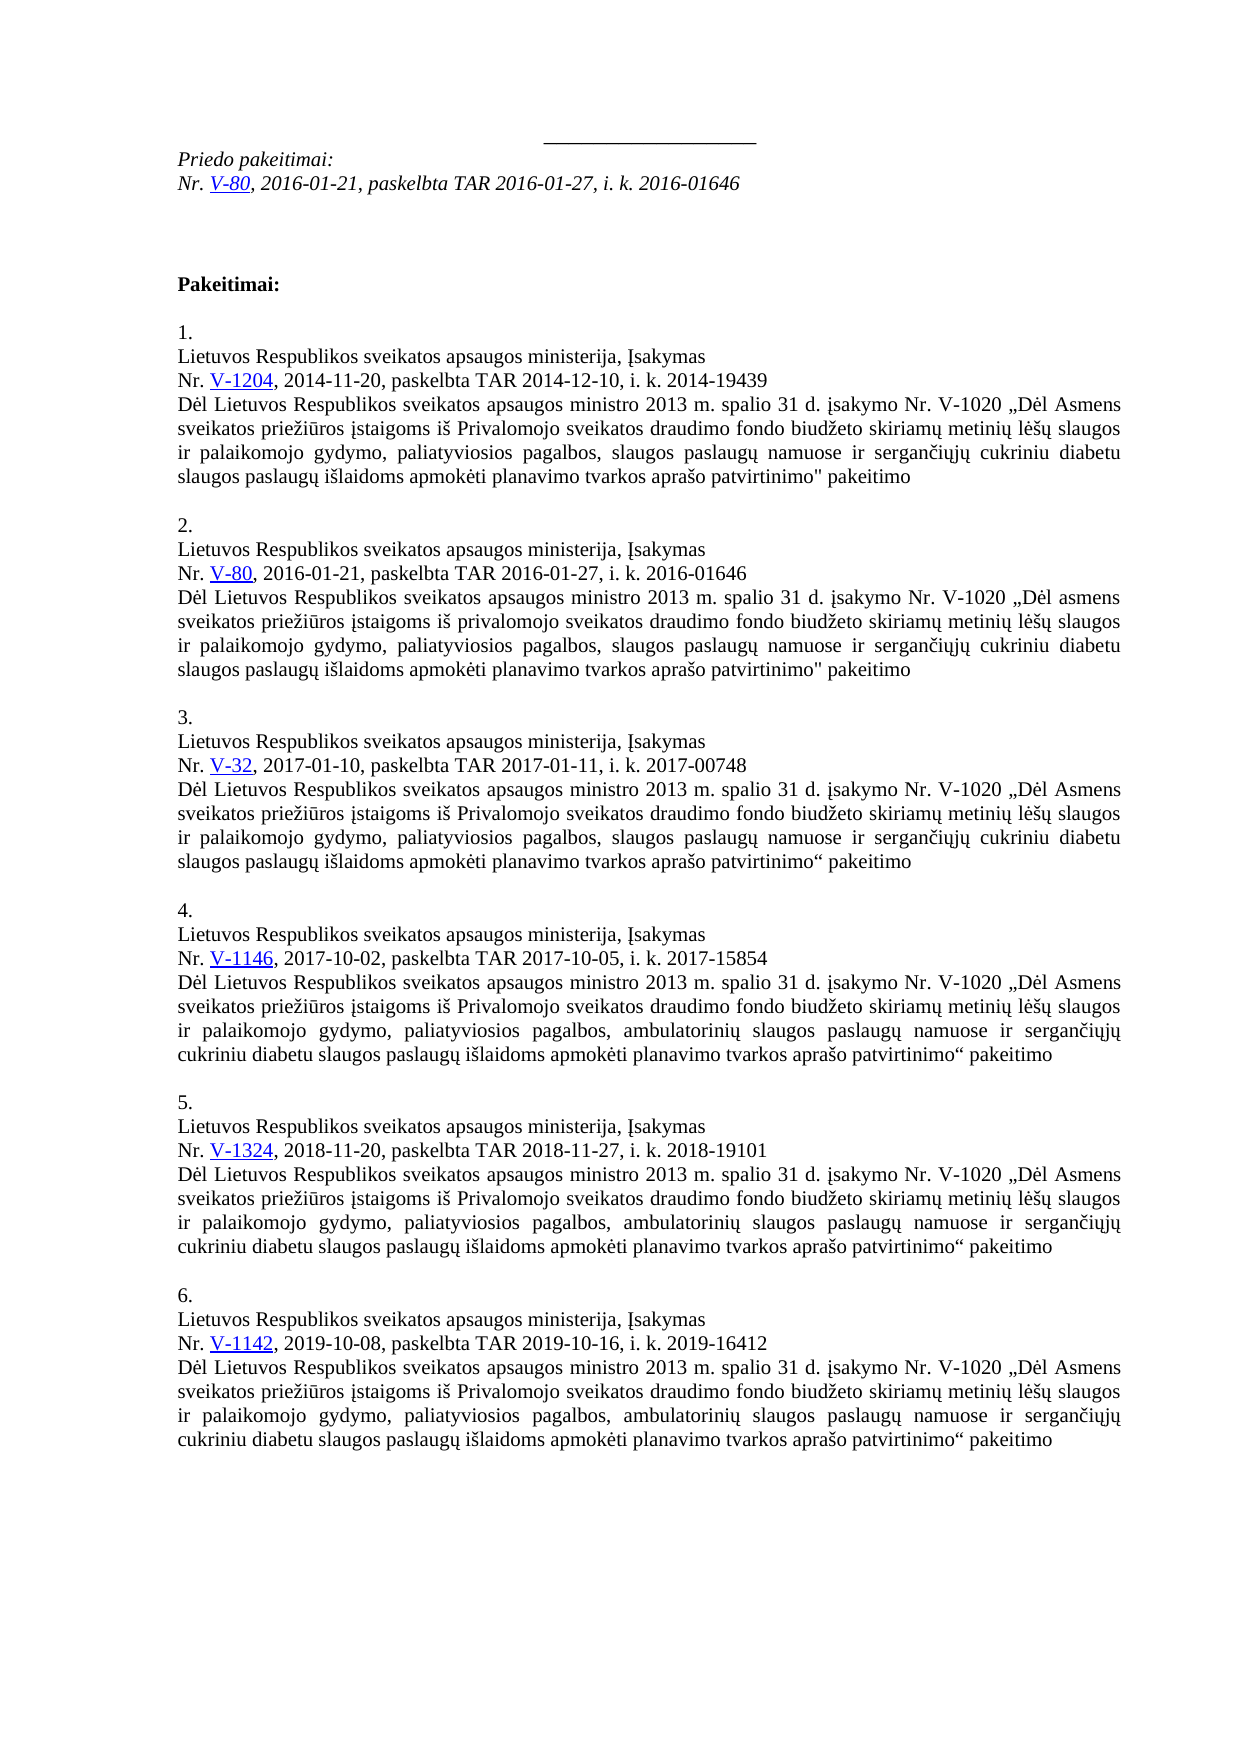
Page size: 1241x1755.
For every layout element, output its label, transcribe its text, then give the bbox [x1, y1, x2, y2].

text Lietuvos Respublikos sveikatos apsaugos ministerija, Įsakymas [177, 537, 1122, 561]
text 6. [177, 1282, 1122, 1307]
text Pakeitimai: [177, 272, 1122, 296]
text 1. [177, 320, 1122, 344]
text Dėl Lietuvos Respublikos sveikatos apsaugos ministro 2013 m. spalio 31 d. įsakymo Nr. V-1020 „Dėl asmens sveikatos priežiūros įstaigoms iš privalomojo sveikatos draudimo fondo biudžeto skiriamų metinių lėšų slaugos ir palaikomojo gydymo, paliatyviosios pagalbos, slaugos paslaugų namuose ir sergančiųjų cukriniu diabetu slaugos paslaugų išlaidoms apmokėti planavimo tvarkos aprašo patvirtinimo" pakeitimo [177, 585, 1122, 681]
text Nr. V-80, 2016-01-21, paskelbta TAR 2016-01-27, i. k. 2016-01646 [177, 171, 1122, 195]
text Nr. V-1146, 2017-10-02, paskelbta TAR 2017-10-05, i. k. 2017-15854 [177, 946, 1122, 970]
text Nr. V-1204, 2014-11-20, paskelbta TAR 2014-12-10, i. k. 2014-19439 [177, 368, 1122, 392]
text Lietuvos Respublikos sveikatos apsaugos ministerija, Įsakymas [177, 729, 1122, 753]
text Nr. V-32, 2017-01-10, paskelbta TAR 2017-01-11, i. k. 2017-00748 [177, 753, 1122, 777]
text Nr. V-80, 2016-01-21, paskelbta TAR 2016-01-27, i. k. 2016-01646 [177, 561, 1122, 585]
text Lietuvos Respublikos sveikatos apsaugos ministerija, Įsakymas [177, 1114, 1122, 1138]
text 3. [177, 705, 1122, 729]
text _________________ [177, 118, 1122, 147]
text Dėl Lietuvos Respublikos sveikatos apsaugos ministro 2013 m. spalio 31 d. įsakymo Nr. V-1020 „Dėl Asmens sveikatos priežiūros įstaigoms iš Privalomojo sveikatos draudimo fondo biudžeto skiriamų metinių lėšų slaugos ir palaikomojo gydymo, paliatyviosios pagalbos, slaugos paslaugų namuose ir sergančiųjų cukriniu diabetu slaugos paslaugų išlaidoms apmokėti planavimo tvarkos aprašo patvirtinimo“ pakeitimo [177, 777, 1122, 873]
text Dėl Lietuvos Respublikos sveikatos apsaugos ministro 2013 m. spalio 31 d. įsakymo Nr. V-1020 „Dėl Asmens sveikatos priežiūros įstaigoms iš Privalomojo sveikatos draudimo fondo biudžeto skiriamų metinių lėšų slaugos ir palaikomojo gydymo, paliatyviosios pagalbos, ambulatorinių slaugos paslaugų namuose ir sergančiųjų cukriniu diabetu slaugos paslaugų išlaidoms apmokėti planavimo tvarkos aprašo patvirtinimo“ pakeitimo [177, 970, 1122, 1066]
text Nr. V-1324, 2018-11-20, paskelbta TAR 2018-11-27, i. k. 2018-19101 [177, 1138, 1122, 1162]
text Dėl Lietuvos Respublikos sveikatos apsaugos ministro 2013 m. spalio 31 d. įsakymo Nr. V-1020 „Dėl Asmens sveikatos priežiūros įstaigoms iš Privalomojo sveikatos draudimo fondo biudžeto skiriamų metinių lėšų slaugos ir palaikomojo gydymo, paliatyviosios pagalbos, ambulatorinių slaugos paslaugų namuose ir sergančiųjų cukriniu diabetu slaugos paslaugų išlaidoms apmokėti planavimo tvarkos aprašo patvirtinimo“ pakeitimo [177, 1355, 1122, 1451]
text Lietuvos Respublikos sveikatos apsaugos ministerija, Įsakymas [177, 1307, 1122, 1331]
text Lietuvos Respublikos sveikatos apsaugos ministerija, Įsakymas [177, 344, 1122, 368]
text 2. [177, 512, 1122, 537]
text Nr. V-1142, 2019-10-08, paskelbta TAR 2019-10-16, i. k. 2019-16412 [177, 1331, 1122, 1355]
text Dėl Lietuvos Respublikos sveikatos apsaugos ministro 2013 m. spalio 31 d. įsakymo Nr. V-1020 „Dėl Asmens sveikatos priežiūros įstaigoms iš Privalomojo sveikatos draudimo fondo biudžeto skiriamų metinių lėšų slaugos ir palaikomojo gydymo, paliatyviosios pagalbos, ambulatorinių slaugos paslaugų namuose ir sergančiųjų cukriniu diabetu slaugos paslaugų išlaidoms apmokėti planavimo tvarkos aprašo patvirtinimo“ pakeitimo [177, 1162, 1122, 1258]
text Lietuvos Respublikos sveikatos apsaugos ministerija, Įsakymas [177, 922, 1122, 946]
text 5. [177, 1090, 1122, 1114]
text Dėl Lietuvos Respublikos sveikatos apsaugos ministro 2013 m. spalio 31 d. įsakymo Nr. V-1020 „Dėl Asmens sveikatos priežiūros įstaigoms iš Privalomojo sveikatos draudimo fondo biudžeto skiriamų metinių lėšų slaugos ir palaikomojo gydymo, paliatyviosios pagalbos, slaugos paslaugų namuose ir sergančiųjų cukriniu diabetu slaugos paslaugų išlaidoms apmokėti planavimo tvarkos aprašo patvirtinimo" pakeitimo [177, 392, 1122, 488]
text Priedo pakeitimai: [177, 147, 1122, 171]
text 4. [177, 897, 1122, 922]
